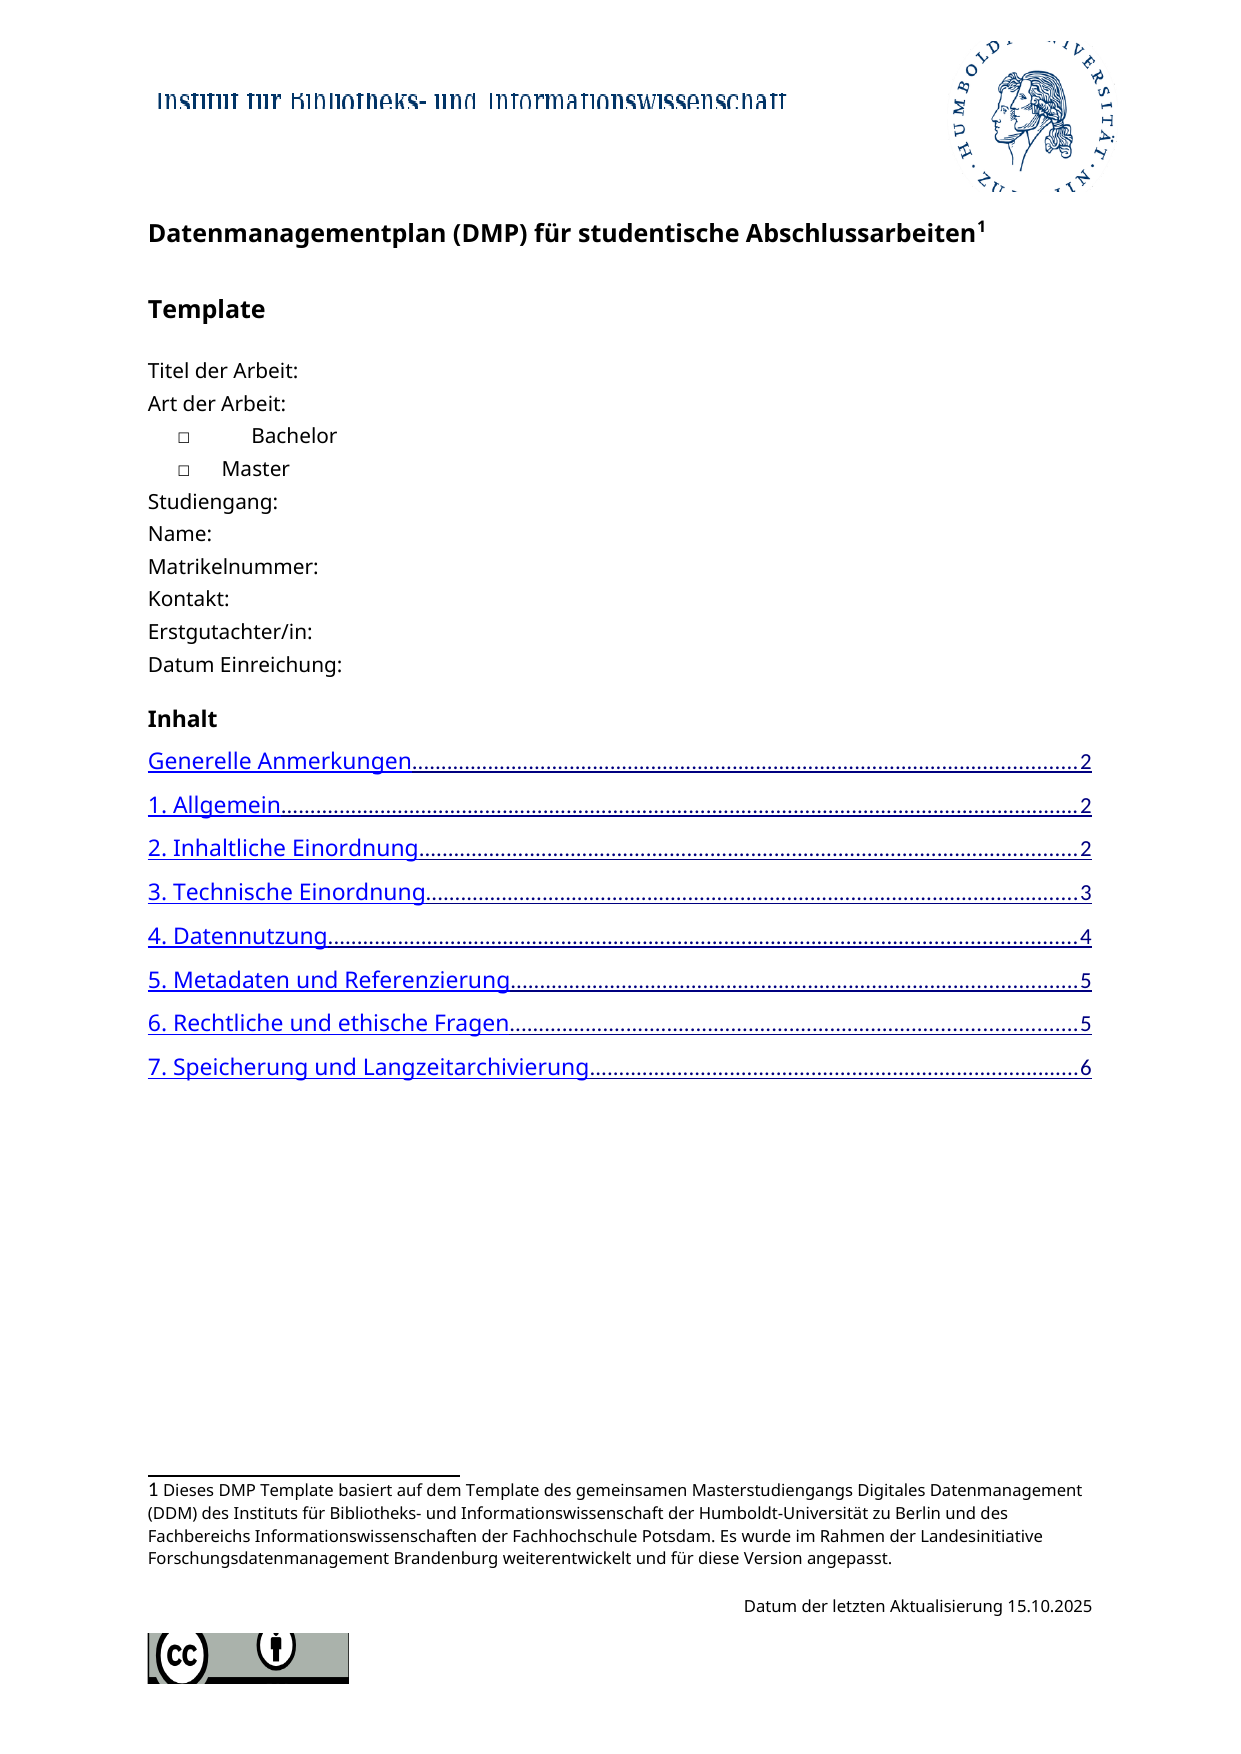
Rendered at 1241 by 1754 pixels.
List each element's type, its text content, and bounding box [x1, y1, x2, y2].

text 6. Rechtliche und ethische Fragen 5 [148, 1007, 1093, 1039]
text Matrikelnummer: [148, 552, 1093, 580]
text Datum Einreichung: [148, 650, 1093, 678]
text Kontakt: [148, 584, 1093, 613]
text Name: [148, 519, 1093, 548]
text Erstgutachter/in: [148, 617, 1093, 646]
text 5. Metadaten und Referenzierung 5 [148, 964, 1093, 995]
text ☐ Bachelor [177, 422, 1093, 450]
text Dieses DMP Template basiert auf dem Template des gemeinsamen Masterstudiengangs Digitales Datenmanagement (DDM) des Instituts für Bibliotheks- und Informationswissenschaft der Humboldt-Universität zu Berlin und des Fachbereichs Informationswissenschaften der Fachhochschule Potsdam. Es wurde im Rahmen der Landesinitiative Forschungsdatenmanagement Brandenburg weiterentwickelt und für diese Version angepasst. [148, 1476, 1093, 1569]
text ☐ Master [177, 454, 1093, 483]
text Inhalt [148, 703, 1093, 734]
text Titel der Arbeit: [148, 356, 1093, 385]
text Datenmanagementplan (DMP) für studentische Abschlussarbeiten [148, 216, 1093, 249]
text 2. Inhaltliche Einordnung 2 [148, 832, 1093, 864]
text Generelle Anmerkungen 2 [148, 745, 1093, 776]
text Studiengang: [148, 487, 1093, 515]
text 7. Speicherung und Langzeitarchivierung 6 [148, 1051, 1093, 1082]
text Art der Arbeit: [148, 389, 1093, 417]
text Template [148, 292, 1093, 326]
text 1. Allgemein 2 [148, 789, 1093, 820]
text 3. Technische Einordnung 3 [148, 876, 1093, 907]
text 4. Datennutzung 4 [148, 920, 1093, 951]
